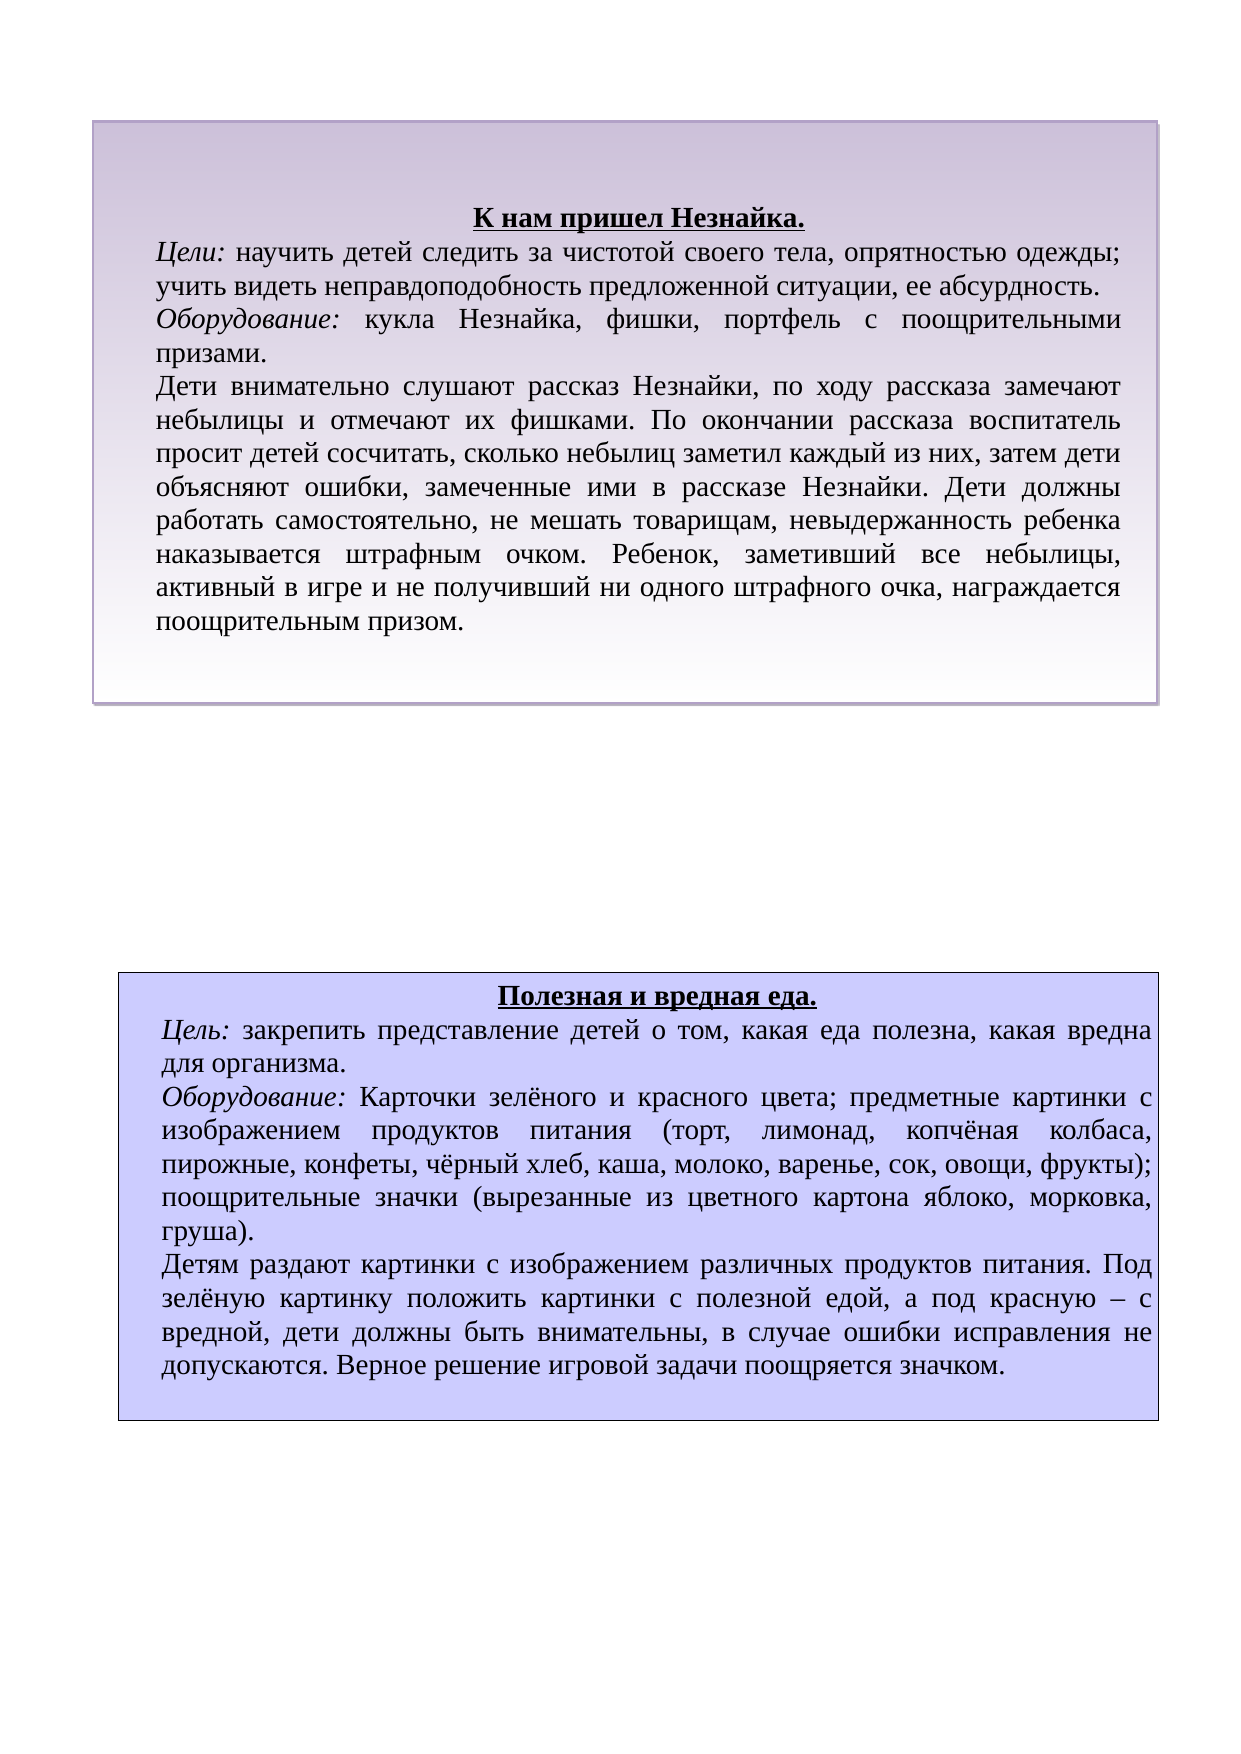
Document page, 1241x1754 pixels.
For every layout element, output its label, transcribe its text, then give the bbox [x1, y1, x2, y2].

table_header Полезная и вредная еда. Цель: закрепить представление детей о том, какая еда полезна, какая вредна для организма. Оборудование: Карточки зелёного и красного цвета; предметные картинки с изображением продуктов питания (торт, лимонад, копчёная колбаса, пирожные, конфеты, чёрный хлеб, каша, молоко, варенье, сок, овощи, фрукты); поощрительные значки (вырезанные из цветного картона яблоко, морковка, груша). Детям раздают картинки с изображением различных продуктов питания. Под зелёную картинку положить картинки с полезной едой, а под красную – с вредной, дети должны быть внимательны, в случае ошибки исправления не допускаются. Верное решение игровой задачи поощряется значком. [119, 973, 1158, 1420]
